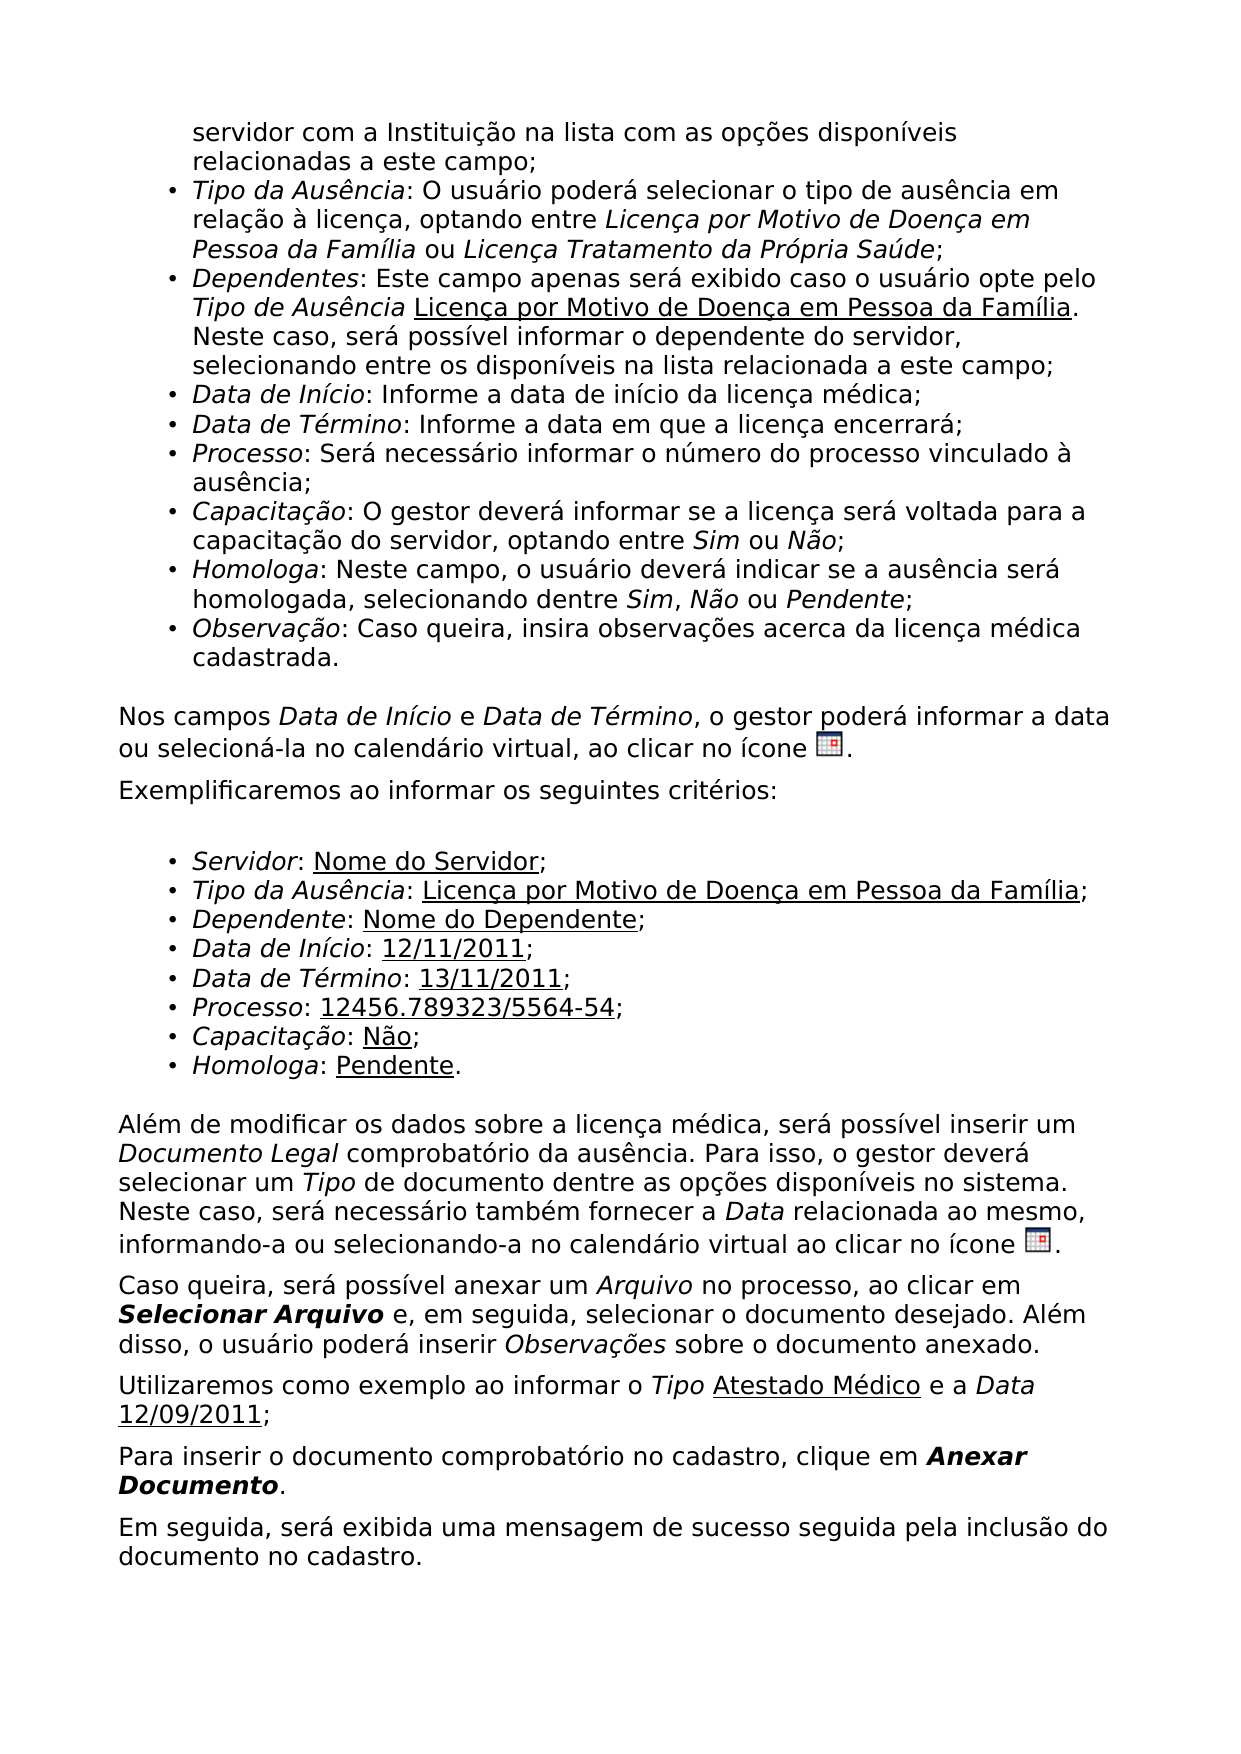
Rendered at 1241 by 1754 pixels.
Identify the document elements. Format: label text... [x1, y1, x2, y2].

text Utilizaremos como exemplo ao informar o Tipo Atestado Médico e a Data 12/09/2011; [118, 1372, 1122, 1430]
text Nos campos Data de Início e Data de Término, o gestor poderá informar a data ou selecioná-la no calendário virtual, ao clicar no ícone . [118, 702, 1122, 763]
text Caso queira, será possível anexar um Arquivo no processo, ao clicar em Selecionar Arquivo e, em seguida, selecionar o documento desejado. Além disso, o usuário poderá inserir Observações sobre o documento anexado. [118, 1272, 1122, 1359]
list Processo: 12456.789323/5564-54; [177, 993, 1122, 1022]
list Tipo da Ausência: O usuário poderá selecionar o tipo de ausência em relação à licença, optando entre Licença por Motivo de Doença em Pessoa da Família ou Licença Tratamento da Própria Saúde; [177, 176, 1122, 264]
list Homologa: Neste campo, o usuário deverá indicar se a ausência será homologada, selecionando dentre Sim, Não ou Pendente; [177, 556, 1122, 614]
list Dependente: Nome do Dependente; [177, 905, 1122, 934]
text Além de modificar os dados sobre a licença médica, será possível inserir um Documento Legal comprobatório da ausência. Para isso, o gestor deverá selecionar um Tipo de documento dentre as opções disponíveis no sistema. Neste caso, será necessário também fornecer a Data relacionada ao mesmo, informando-a ou selecionando-a no calendário virtual ao clicar no ícone . [118, 1110, 1122, 1259]
list Data de Início: 12/11/2011; [177, 934, 1122, 964]
text Exemplificaremos ao informar os seguintes critérios: [118, 776, 1122, 805]
picture [816, 731, 846, 758]
list Capacitação: Não; [177, 1022, 1122, 1051]
list Processo: Será necessário informar o número do processo vinculado à ausência; [177, 439, 1122, 497]
text Em seguida, será exibida uma mensagem de sucesso seguida pela inclusão do documento no cadastro. [118, 1513, 1122, 1572]
list Data de Término: 13/11/2011; [177, 964, 1122, 993]
list Data de Término: Informe a data em que a licença encerrará; [177, 410, 1122, 439]
text Para inserir o documento comprobatório no cadastro, clique em Anexar Documento. [118, 1442, 1122, 1501]
list Tipo da Ausência: Licença por Motivo de Doença em Pessoa da Família; [177, 876, 1122, 905]
list servidor com a Instituição na lista com as opções disponíveis relacionadas a este campo; [177, 118, 1122, 176]
list Capacitação: O gestor deverá informar se a licença será voltada para a capacitação do servidor, optando entre Sim ou Não; [177, 497, 1122, 556]
list Observação: Caso queira, insira observações acerca da licença médica cadastrada. [177, 614, 1122, 672]
list Dependentes: Este campo apenas será exibido caso o usuário opte pelo Tipo de Ausência Licença por Motivo de Doença em Pessoa da Família. Neste caso, será possível informar o dependente do servidor, selecionando entre os disponíveis na lista relacionada a este campo; [177, 264, 1122, 381]
list Homologa: Pendente. [177, 1051, 1122, 1080]
list Servidor: Nome do Servidor; [177, 847, 1122, 876]
list Data de Início: Informe a data de início da licença médica; [177, 381, 1122, 410]
picture [1024, 1226, 1054, 1254]
